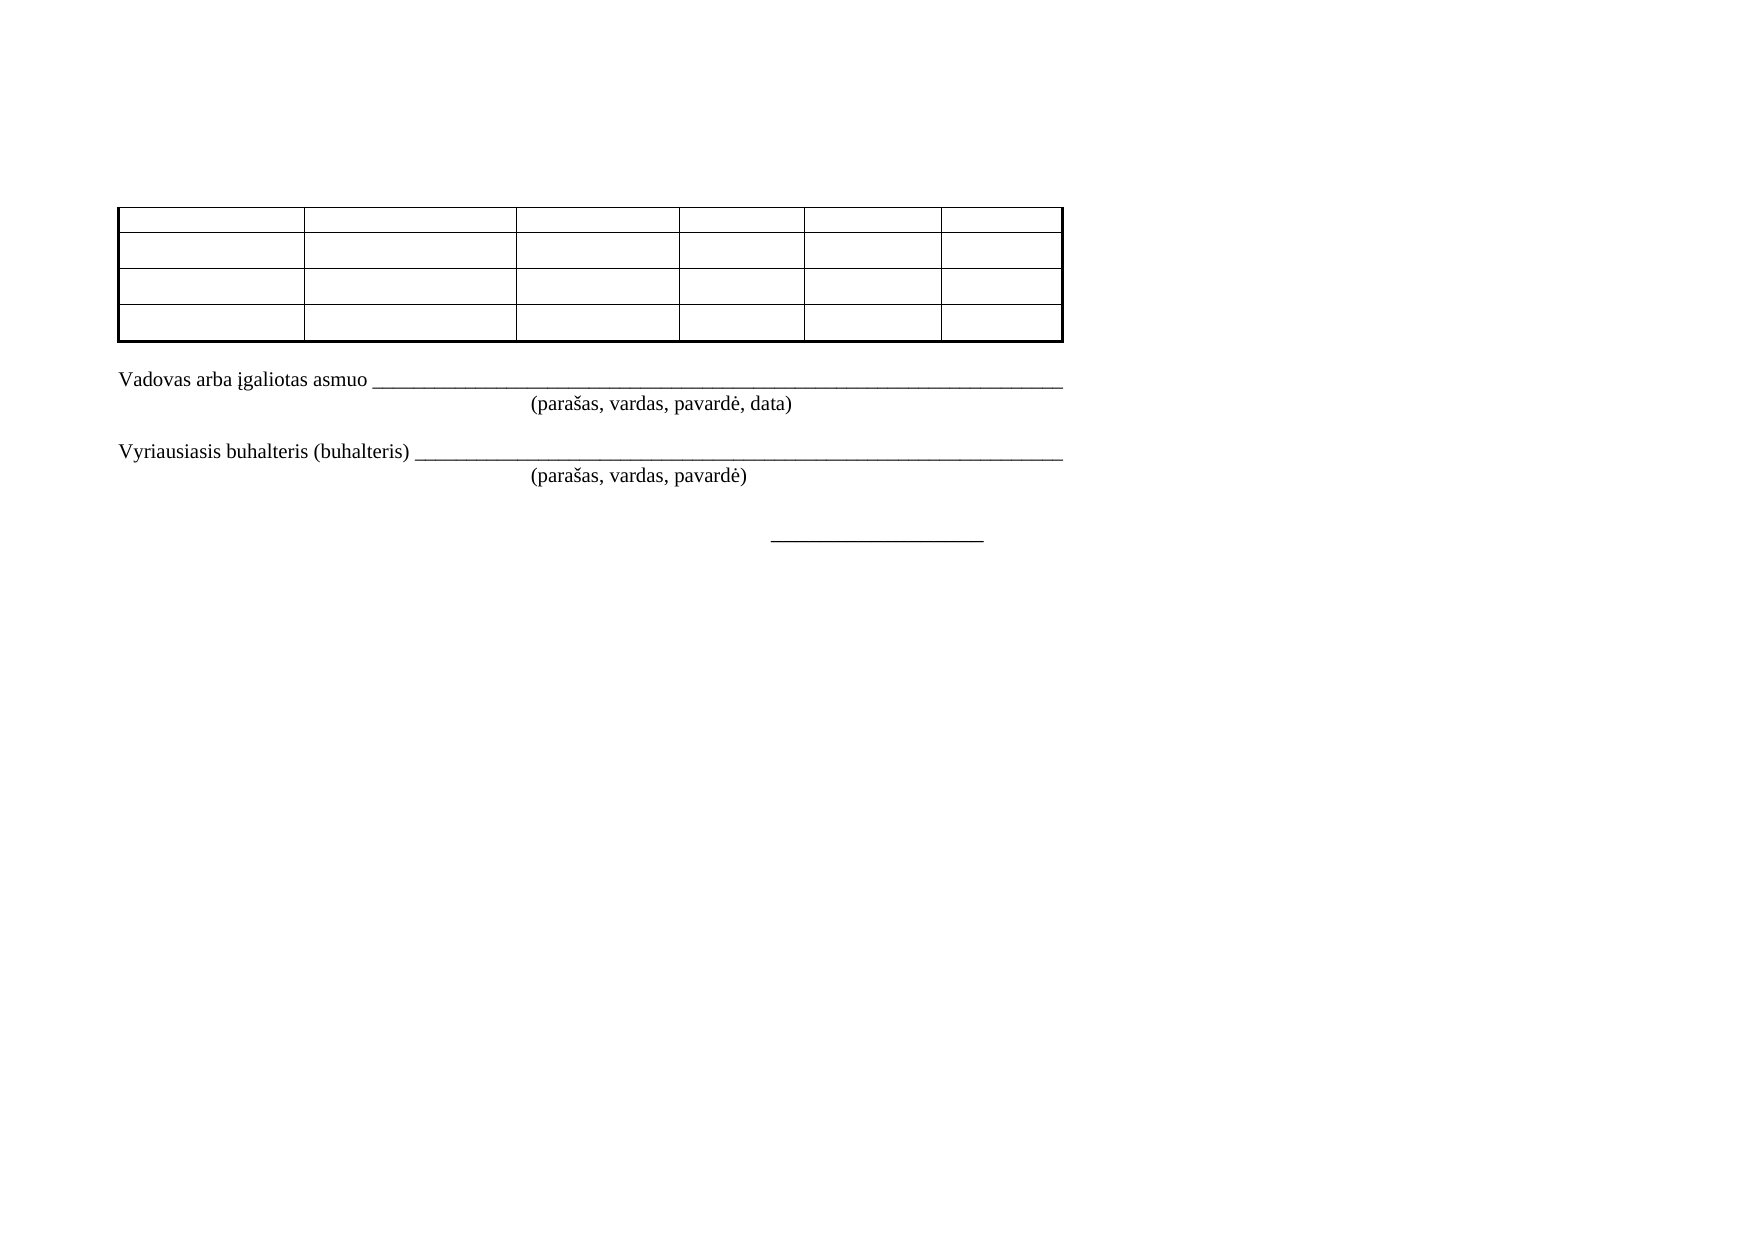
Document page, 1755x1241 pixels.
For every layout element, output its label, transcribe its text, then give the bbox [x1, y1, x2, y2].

table_cell [805, 305, 941, 339]
text (parašas, vardas, pavardė, data) [531, 391, 1636, 415]
table_cell [120, 269, 304, 304]
table_cell [305, 305, 516, 339]
table_cell [305, 269, 516, 304]
text Vadovas arba įgaliotas asmuo [118, 367, 1636, 391]
table_cell [680, 269, 804, 304]
table_cell [517, 269, 679, 304]
table_cell [517, 208, 679, 232]
table_cell [120, 208, 304, 232]
table_cell [805, 208, 941, 232]
table_cell [805, 269, 941, 304]
table_cell [805, 233, 941, 268]
table_cell [120, 305, 304, 339]
table_cell [942, 233, 1061, 268]
text _________________ [118, 516, 1636, 544]
table_cell [942, 208, 1061, 232]
table_cell [517, 305, 679, 339]
table_cell [942, 269, 1061, 304]
table_cell [517, 233, 679, 268]
table_cell [120, 233, 304, 268]
table_cell [680, 233, 804, 268]
table_cell [942, 305, 1061, 339]
table_cell [305, 208, 516, 232]
table_cell [680, 305, 804, 339]
text (parašas, vardas, pavardė) [531, 463, 1636, 487]
text Vyriausiasis buhalteris (buhalteris) [118, 439, 1636, 463]
table_cell [305, 233, 516, 268]
table_cell [680, 208, 804, 232]
